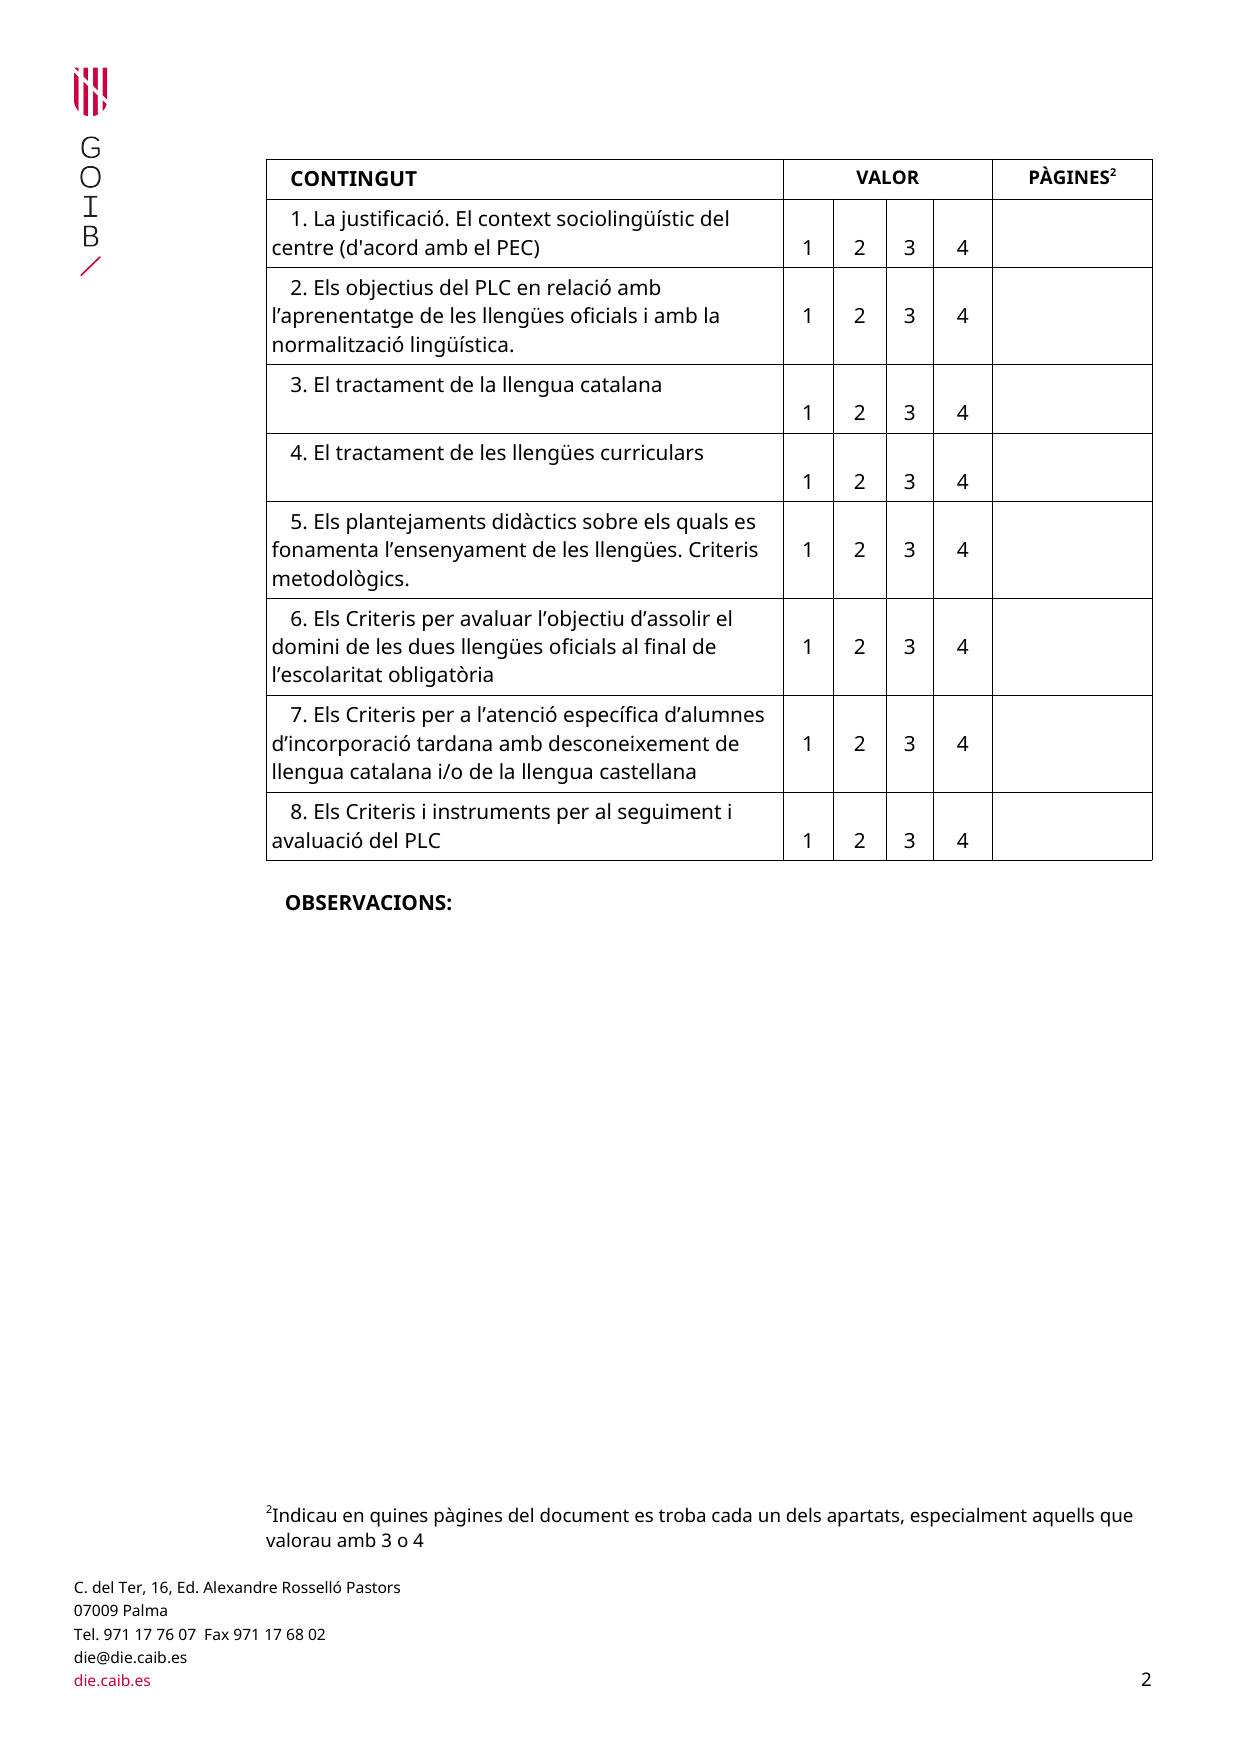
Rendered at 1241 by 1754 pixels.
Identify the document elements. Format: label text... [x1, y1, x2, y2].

table_cell [993, 599, 1152, 695]
table_header CONTINGUT [267, 160, 783, 199]
table_cell 1 [784, 365, 833, 432]
table_cell 3 [887, 365, 933, 432]
table_cell 3 [887, 434, 933, 501]
table_cell 3 [887, 696, 933, 792]
table_cell 1 [784, 434, 833, 501]
table_cell [993, 200, 1152, 267]
table_cell [993, 434, 1152, 501]
table_cell 4 [934, 599, 992, 695]
table_cell 2 [834, 200, 886, 267]
table_cell 1 [784, 599, 833, 695]
table_cell [993, 696, 1152, 792]
table_cell 2 [834, 599, 886, 695]
table_cell 3 [887, 599, 933, 695]
table_cell 2 [834, 793, 886, 860]
table_cell 4 [934, 200, 992, 267]
table_cell [993, 502, 1152, 598]
table_cell 4 [934, 365, 992, 432]
table_header VALOR [784, 160, 992, 199]
table_cell 7. Els Criteris per a l’atenció específica d’alumnes d’incorporació tardana amb desconeixement de llengua catalana i/o de la llengua castellana [267, 696, 783, 792]
table_cell 1 [784, 200, 833, 267]
table_cell [993, 365, 1152, 432]
table_cell 2 [834, 696, 886, 792]
table_cell 2. Els objectius del PLC en relació amb l’aprenentatge de les llengües oficials i amb la normalització lingüística. [267, 268, 783, 364]
table_cell 3. El tractament de la llengua catalana [267, 365, 783, 432]
table_cell 2 [834, 502, 886, 598]
picture [44, 44, 137, 307]
table_cell 3 [887, 200, 933, 267]
table_header PÀGINES [993, 160, 1152, 199]
table_cell 4 [934, 502, 992, 598]
table_cell [993, 268, 1152, 364]
table_cell 4 [934, 696, 992, 792]
table_cell 5. Els plantejaments didàctics sobre els quals es fonamenta l’ensenyament de les llengües. Criteris metodològics. [267, 502, 783, 598]
table_cell 4 [934, 793, 992, 860]
table_cell 4 [934, 268, 992, 364]
list OBSERVACIONS: [266, 888, 1152, 917]
table_cell 6. Els Criteris per avaluar l’objectiu d’assolir el domini de les dues llengües oficials al final de l’escolaritat obligatòria [267, 599, 783, 695]
table_cell 3 [887, 268, 933, 364]
table_cell 1 [784, 268, 833, 364]
table_cell 2 [834, 365, 886, 432]
table_cell 1 [784, 696, 833, 792]
table_cell 1 [784, 502, 833, 598]
table_cell 4. El tractament de les llengües curriculars [267, 434, 783, 501]
table_cell [993, 793, 1152, 860]
table_cell 2 [834, 268, 886, 364]
table_cell 3 [887, 793, 933, 860]
table_cell 4 [934, 434, 992, 501]
table_cell 1 [784, 793, 833, 860]
table_cell 1. La justificació. El context sociolingüístic del centre (d'acord amb el PEC) [267, 200, 783, 267]
table_cell 2 [834, 434, 886, 501]
table_cell 8. Els Criteris i instruments per al seguiment i avaluació del PLC [267, 793, 783, 860]
table_cell 3 [887, 502, 933, 598]
